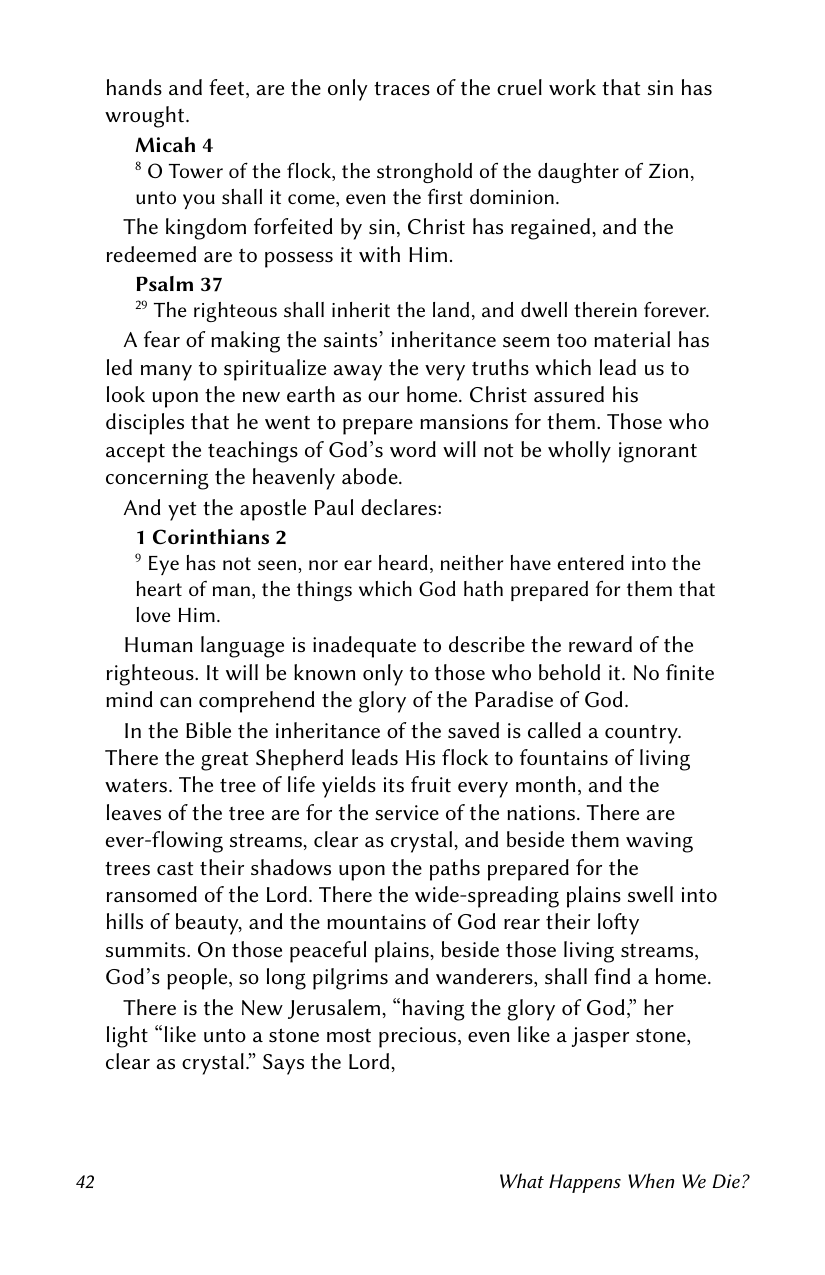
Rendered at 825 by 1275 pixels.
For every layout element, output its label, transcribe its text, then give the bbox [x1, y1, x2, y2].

text Human language is inadequate to describe the reward of the righteous. It will be known only to those who behold it. No finite mind can comprehend the glory of the Paradise of God. [105, 632, 720, 713]
text 1 Corinthians 2 [135, 525, 720, 550]
text hands and feet, are the only traces of the cruel work that sin has wrought. [105, 75, 720, 128]
text 8 O Tower of the flock, the stronghold of the daughter of Zion, unto you shall it come, even the first dominion. [135, 158, 720, 210]
text Psalm 37 [135, 272, 720, 297]
text There is the New Jerusalem, “having the glory of God,” her light “like unto a stone most precious, even like a jasper stone, clear as crystal.” Says the Lord, [105, 994, 720, 1075]
text Micah 4 [135, 133, 720, 158]
text 29 The righteous shall inherit the land, and dwell therein forever. [135, 297, 720, 323]
text A fear of making the saints’ inheritance seem too material has led many to spiritualize away the very truths which lead us to look upon the new earth as our home. Christ assured his disciples that he went to prepare mansions for them. Those who accept the teachings of God’s word will not be wholly ignorant concerning the heavenly abode. [105, 327, 720, 490]
text And yet the apostle Paul declares: [105, 494, 720, 521]
text The kingdom forfeited by sin, Christ has regained, and the redeemed are to possess it with Him. [105, 214, 720, 268]
text In the Bible the inheritance of the saved is called a country. There the great Shepherd leads His flock to fountains of living waters. The tree of life yields its fruit every month, and the leaves of the tree are for the service of the nations. There are ever-flowing streams, clear as crystal, and beside them waving trees cast their shadows upon the paths prepared for the ransomed of the Lord. There the wide-spreading plains swell into hills of beauty, and the mountains of God rear their lofty summits. On those peaceful plains, beside those living streams, God’s people, so long pilgrims and wanderers, shall find a home. [105, 717, 720, 990]
text 9 Eye has not seen, nor ear heard, neither have entered into the heart of man, the things which God hath prepared for them that love Him. [135, 550, 720, 628]
